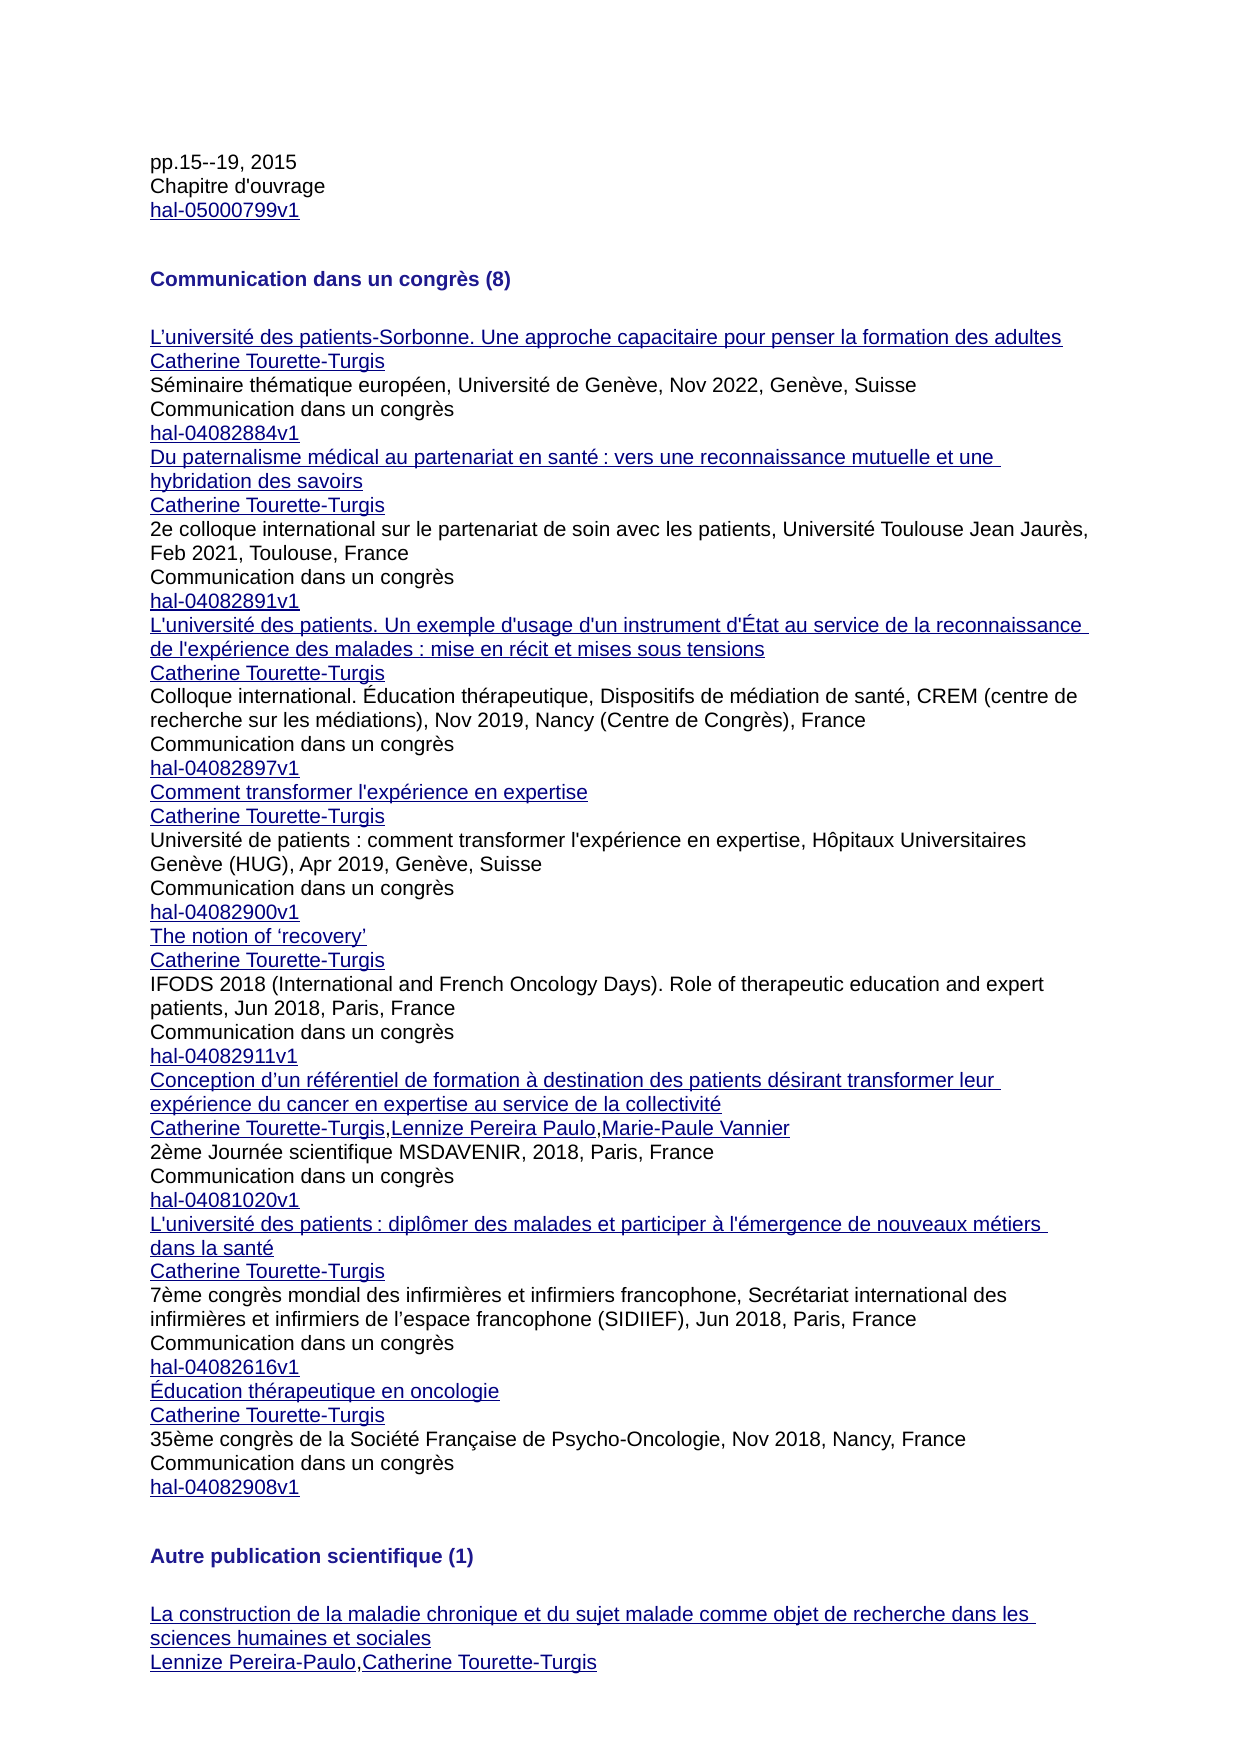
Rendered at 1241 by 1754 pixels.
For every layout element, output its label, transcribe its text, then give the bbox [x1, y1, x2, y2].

table_cell pp.15--19, 2015 Chapitre d'ouvrage hal-05000799v1 [150, 150, 1090, 222]
table_header La construction de la maladie chronique et du sujet malade comme objet de recherche dans les sciences humaines et sociales Lennize Pereira-Paulo,Catherine Tourette-Turgis [150, 1602, 1090, 1674]
table_cell The notion of ‘recovery’ Catherine Tourette-Turgis IFODS 2018 (International and French Oncology Days). Role of therapeutic education and expert patients, Jun 2018, Paris, France Communication dans un congrès hal-04082911v1 [150, 924, 1090, 1068]
subtitle Communication dans un congrès (8) [150, 267, 1090, 291]
table_cell Conception d’un référentiel de formation à destination des patients désirant transformer leur expérience du cancer en expertise au service de la collectivité Catherine Tourette-Turgis,Lennize Pereira Paulo,Marie-Paule Vannier 2ème Journée scientifique MSDAVENIR, 2018, Paris, France Communication dans un congrès hal-04081020v1 [150, 1068, 1090, 1211]
table_cell Éducation thérapeutique en oncologie Catherine Tourette-Turgis 35ème congrès de la Société Française de Psycho-Oncologie, Nov 2018, Nancy, France Communication dans un congrès hal-04082908v1 [150, 1379, 1090, 1499]
subtitle Autre publication scientifique (1) [150, 1544, 1090, 1568]
table_cell Comment transformer l'expérience en expertise Catherine Tourette-Turgis Université de patients : comment transformer l'expérience en expertise, Hôpitaux Universitaires Genève (HUG), Apr 2019, Genève, Suisse Communication dans un congrès hal-04082900v1 [150, 780, 1090, 924]
table_cell L'université des patients. Un exemple d'usage d'un instrument d'État au service de la reconnaissance de l'expérience des malades : mise en récit et mises sous tensions Catherine Tourette-Turgis Colloque international. Éducation thérapeutique, Dispositifs de médiation de santé, CREM (centre de recherche sur les médiations), Nov 2019, Nancy (Centre de Congrès), France Communication dans un congrès hal-04082897v1 [150, 613, 1090, 780]
table_cell Du paternalisme médical au partenariat en santé : vers une reconnaissance mutuelle et une hybridation des savoirs Catherine Tourette-Turgis 2e colloque international sur le partenariat de soin avec les patients, Université Toulouse Jean Jaurès, Feb 2021, Toulouse, France Communication dans un congrès hal-04082891v1 [150, 445, 1090, 612]
table_cell L'université des patients : diplômer des malades et participer à l'émergence de nouveaux métiers dans la santé Catherine Tourette-Turgis 7ème congrès mondial des infirmières et infirmiers francophone, Secrétariat international des infirmières et infirmiers de l’espace francophone (SIDIIEF), Jun 2018, Paris, France Communication dans un congrès hal-04082616v1 [150, 1211, 1090, 1379]
table_header L’université des patients-Sorbonne. Une approche capacitaire pour penser la formation des adultes Catherine Tourette-Turgis Séminaire thématique européen, Université de Genève, Nov 2022, Genève, Suisse Communication dans un congrès hal-04082884v1 [150, 325, 1090, 445]
